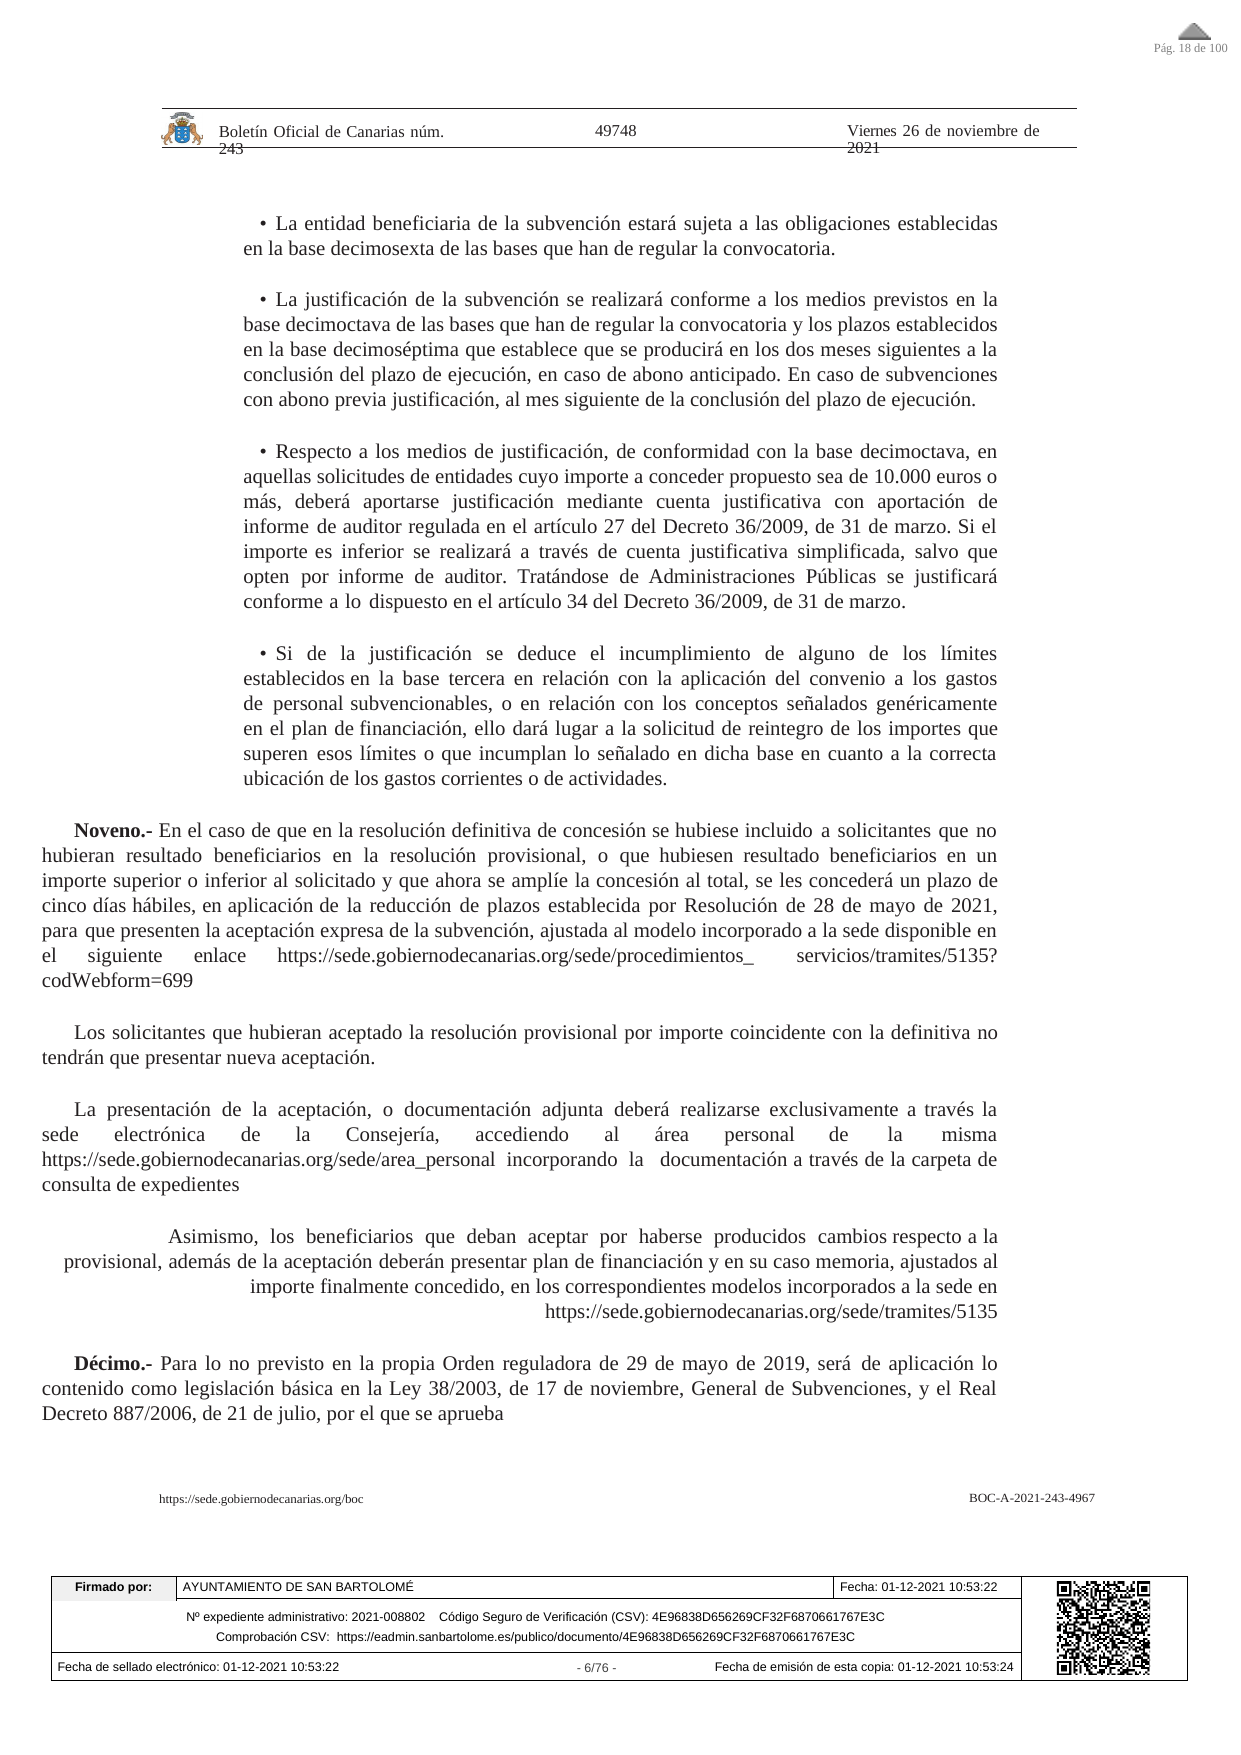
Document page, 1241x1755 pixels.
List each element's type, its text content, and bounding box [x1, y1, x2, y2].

table_header AYUNTAMIENTO DE SAN BARTOLOMÉ [177, 1577, 833, 1598]
table_header [1022, 1577, 1187, 1680]
text Asimismo, los beneficiarios que deban aceptar por haberse producidos cambios respecto a la provisional, además de la aceptación deberán presentar plan de financiación y en su caso memoria, ajustados al importe finalmente concedido, en los correspondientes modelos incorporados a la sede en https://sede.gobiernodecanarias.org/sede/tramites/5135 [42, 1224, 998, 1323]
text https://sede.gobiernodecanarias.org/boc BOC-A-2021-243-4967 [159, 1490, 1238, 1506]
picture [1177, 23, 1211, 40]
list La entidad beneficiaria de la subvención estará sujeta a las obligaciones establecidas en la base decimosexta de las bases que han de regular la convocatoria. [227, 210, 998, 259]
text Los solicitantes que hubieran aceptado la resolución provisional por importe coincidente con la definitiva no tendrán que presentar nueva aceptación. [42, 1020, 998, 1069]
table_header Firmado por: [52, 1577, 176, 1598]
list Si de la justificación se deduce el incumplimiento de alguno de los límites establecidos en la base tercera en relación con la aplicación del convenio a los gastos de personal subvencionables, o en relación con los conceptos señalados genéricamente en el plan de financiación, ello dará lugar a la solicitud de reintegro de los importes que superen esos límites o que incumplan lo señalado en dicha base en cuanto a la correcta ubicación de los gastos corrientes o de actividades. [227, 641, 998, 790]
picture [1056, 1581, 1151, 1675]
table_header Fecha: 01-12-2021 10:53:22 [834, 1577, 1021, 1598]
table_cell Fecha de sellado electrónico: 01-12-2021 10:53:22 - 6/76 - Fecha de emisión de esta copia: 01-12-2021 10:53:24 [52, 1653, 1021, 1680]
text La presentación de la aceptación, o documentación adjunta deberá realizarse exclusivamente a través la sede electrónica de la Consejería, accediendo al área personal de la misma https://sede.gobiernodecanarias.org/sede/area_personal incorporando la documentación a través de la carpeta de consulta de expedientes [42, 1097, 998, 1196]
table_cell Nº expediente administrativo: 2021-008802 Código Seguro de Verificación (CSV): 4E96838D656269CF32F6870661767E3C Comprobación CSV: https://eadmin.sanbartolome.es/publico/documento/4E96838D656269CF32F6870661767E3C [52, 1599, 1021, 1652]
text Pág. 18 de 100 [42, 41, 1227, 55]
picture [161, 112, 203, 145]
text Noveno.- En el caso de que en la resolución definitiva de concesión se hubiese incluido a solicitantes que no hubieran resultado beneficiarios en la resolución provisional, o que hubiesen resultado beneficiarios en un importe superior o inferior al solicitado y que ahora se amplíe la concesión al total, se les concederá un plazo de cinco días hábiles, en aplicación de la reducción de plazos establecida por Resolución de 28 de mayo de 2021, para que presenten la aceptación expresa de la subvención, ajustada al modelo incorporado a la sede disponible en el siguiente enlace https://sede.gobiernodecanarias.org/sede/procedimientos_ servicios/tramites/5135?codWebform=699 [42, 818, 998, 992]
text Décimo.- Para lo no previsto en la propia Orden reguladora de 29 de mayo de 2019, será de aplicación lo contenido como legislación básica en la Ley 38/2003, de 17 de noviembre, General de Subvenciones, y el Real Decreto 887/2006, de 21 de julio, por el que se aprueba [42, 1351, 998, 1425]
list Respecto a los medios de justificación, de conformidad con la base decimoctava, en aquellas solicitudes de entidades cuyo importe a conceder propuesto sea de 10.000 euros o más, deberá aportarse justificación mediante cuenta justificativa con aportación de informe de auditor regulada en el artículo 27 del Decreto 36/2009, de 31 de marzo. Si el importe es inferior se realizará a través de cuenta justificativa simplificada, salvo que opten por informe de auditor. Tratándose de Administraciones Públicas se justificará conforme a lo dispuesto en el artículo 34 del Decreto 36/2009, de 31 de marzo. [227, 439, 998, 613]
list La justificación de la subvención se realizará conforme a los medios previstos en la base decimoctava de las bases que han de regular la convocatoria y los plazos establecidos en la base decimoséptima que establece que se producirá en los dos meses siguientes a la conclusión del plazo de ejecución, en caso de abono anticipado. En caso de subvenciones con abono previa justificación, al mes siguiente de la conclusión del plazo de ejecución. [227, 287, 998, 411]
